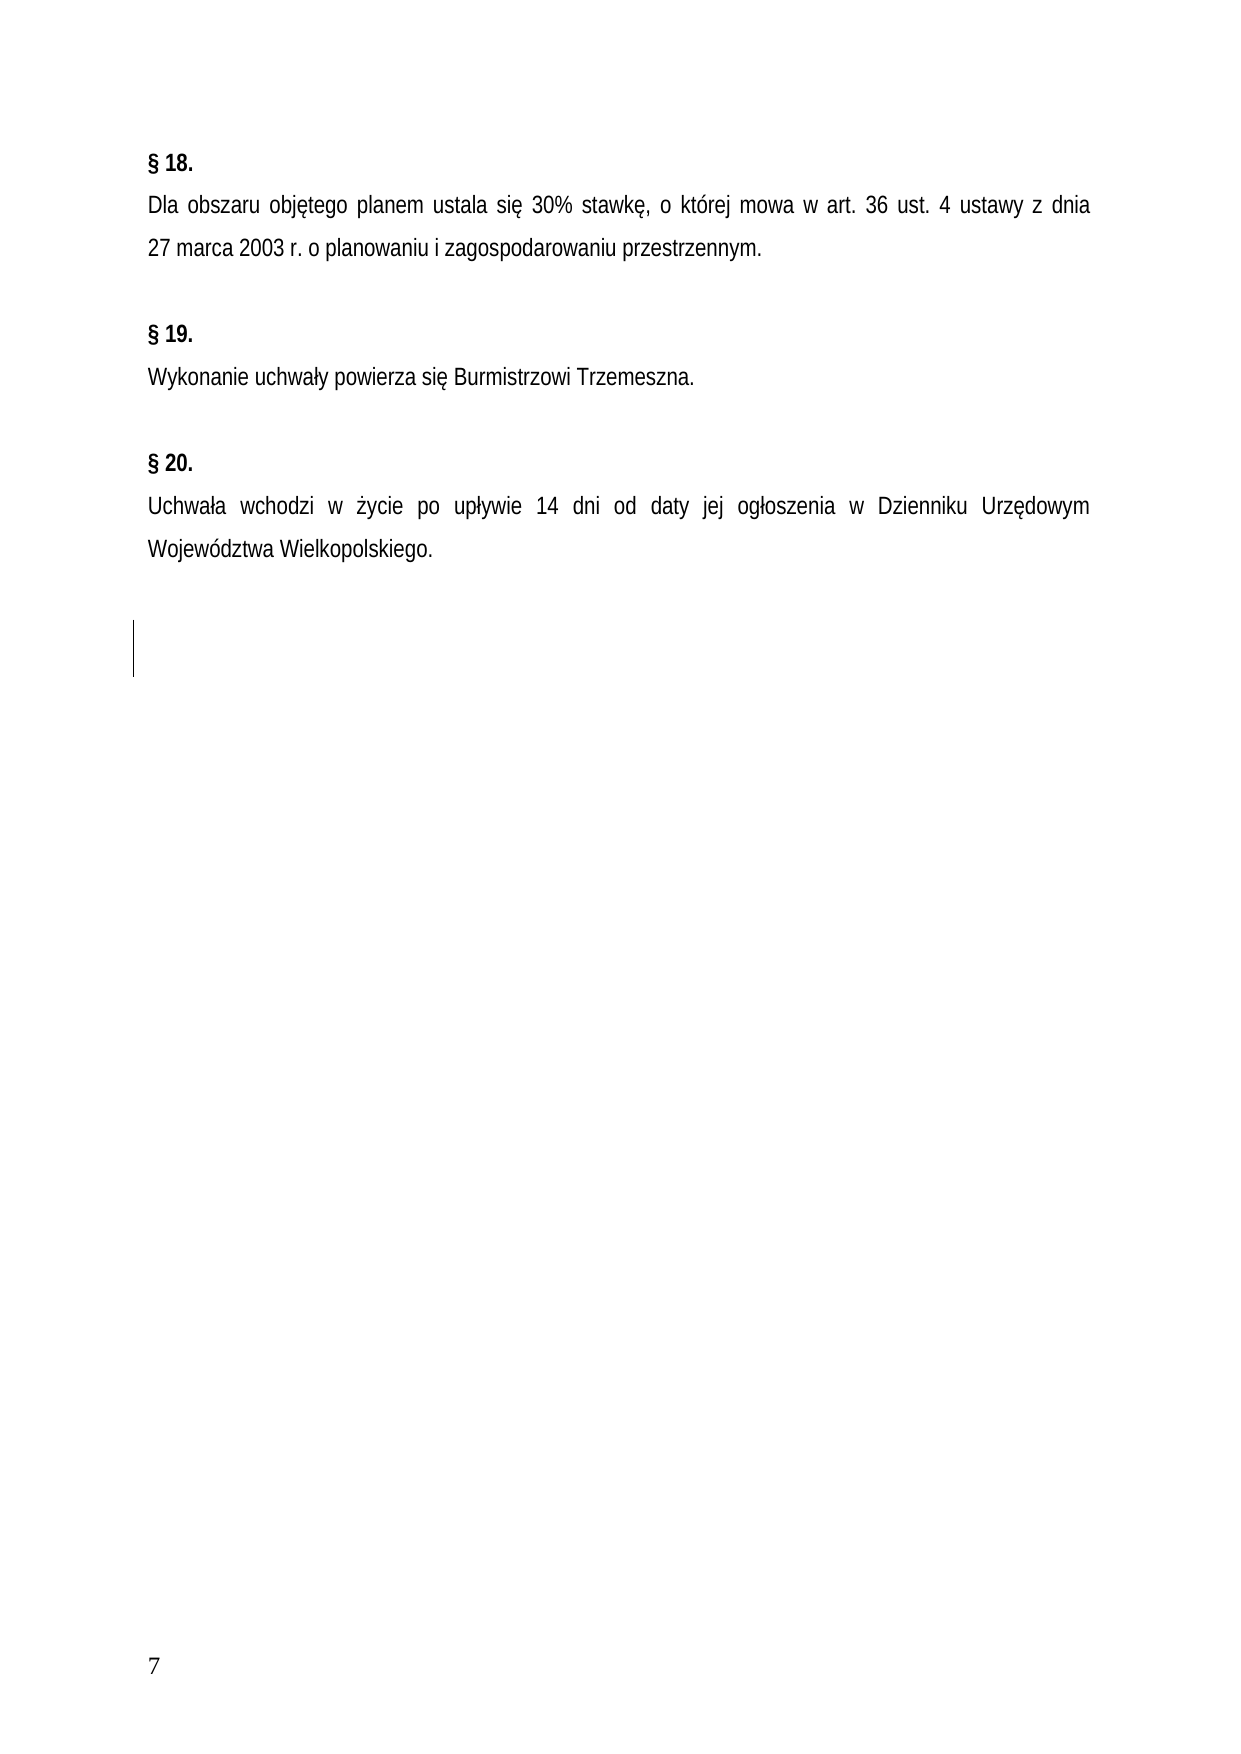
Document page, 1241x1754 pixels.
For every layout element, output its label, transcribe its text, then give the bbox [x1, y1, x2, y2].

text Dla obszaru objętego planem ustala się 30% stawkę, o której mowa w art. 36 ust. 4 ustawy z dnia 27 marca 2003 r. o planowaniu i zagospodarowaniu przestrzennym. [148, 191, 1093, 262]
text § 19. [148, 319, 1093, 348]
text Uchwała wchodzi w życie po upływie 14 dni od daty jej ogłoszenia w Dzienniku Urzędowym Województwa Wielkopolskiego. [148, 491, 1093, 562]
text § 20. [148, 448, 1093, 477]
text Wykonanie uchwały powierza się Burmistrzowi Trzemeszna. [148, 362, 1093, 391]
text § 18. [148, 148, 1093, 176]
